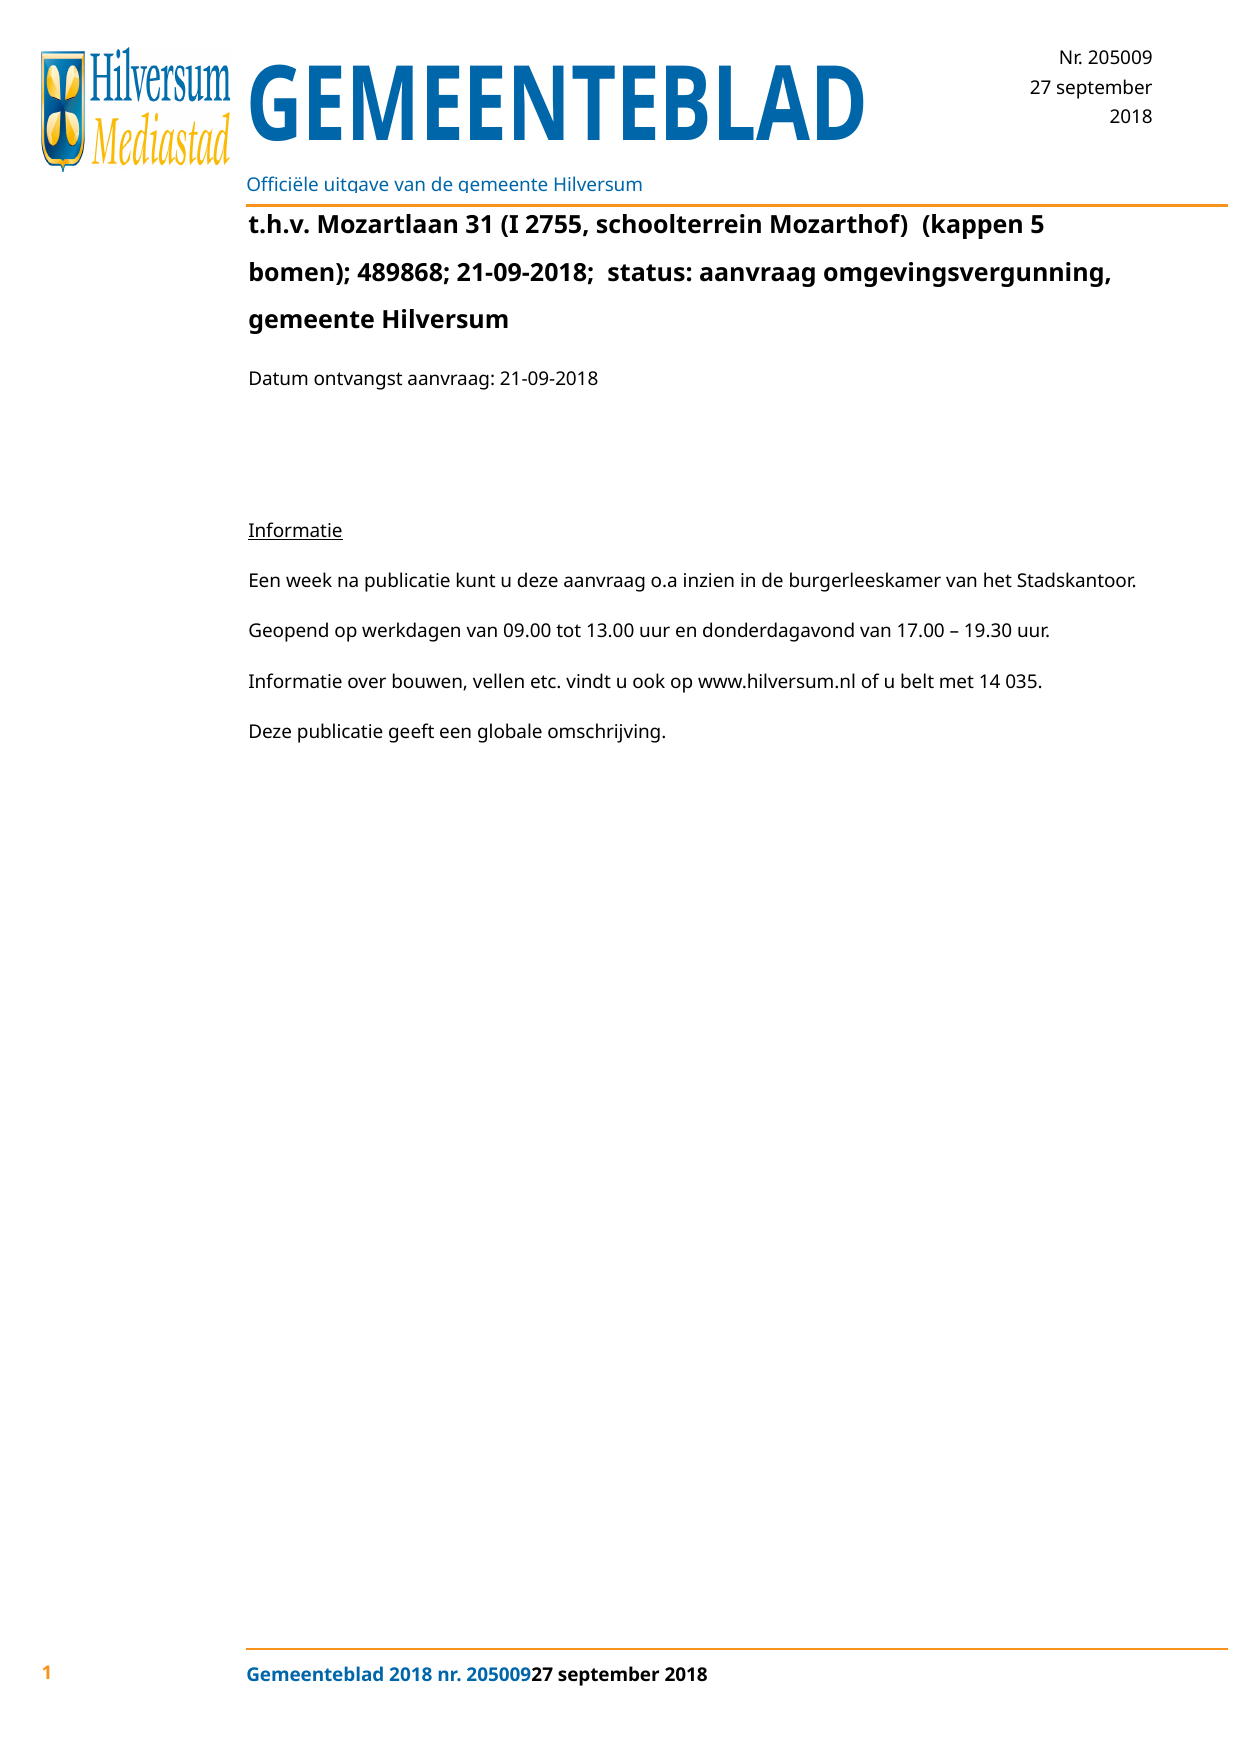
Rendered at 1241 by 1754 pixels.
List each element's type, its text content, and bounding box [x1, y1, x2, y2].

text Een week na publicatie kunt u deze aanvraag o.a inzien in de burgerleeskamer van het Stadskantoor. [248, 567, 1152, 593]
text Informatie over bouwen, vellen etc. vindt u ook op www.hilversum.nl of u belt met 14 035. [248, 668, 1152, 694]
text Geopend op werkdagen van 09.00 tot 13.00 uur en donderdagavond van 17.00 – 19.30 uur. [248, 618, 1152, 643]
text t.h.v. Mozartlaan 31 (I 2755, schoolterrein Mozarthof) (kappen 5 bomen); 489868; 21-09-2018; status: aanvraag omgevingsvergunning, gemeente Hilversum [248, 207, 1152, 336]
picture [41, 47, 231, 172]
text Datum ontvangst aanvraag: 21-09-2018 [248, 366, 1152, 391]
text Informatie [248, 517, 1152, 542]
text Deze publicatie geeft een globale omschrijving. [248, 718, 1152, 744]
